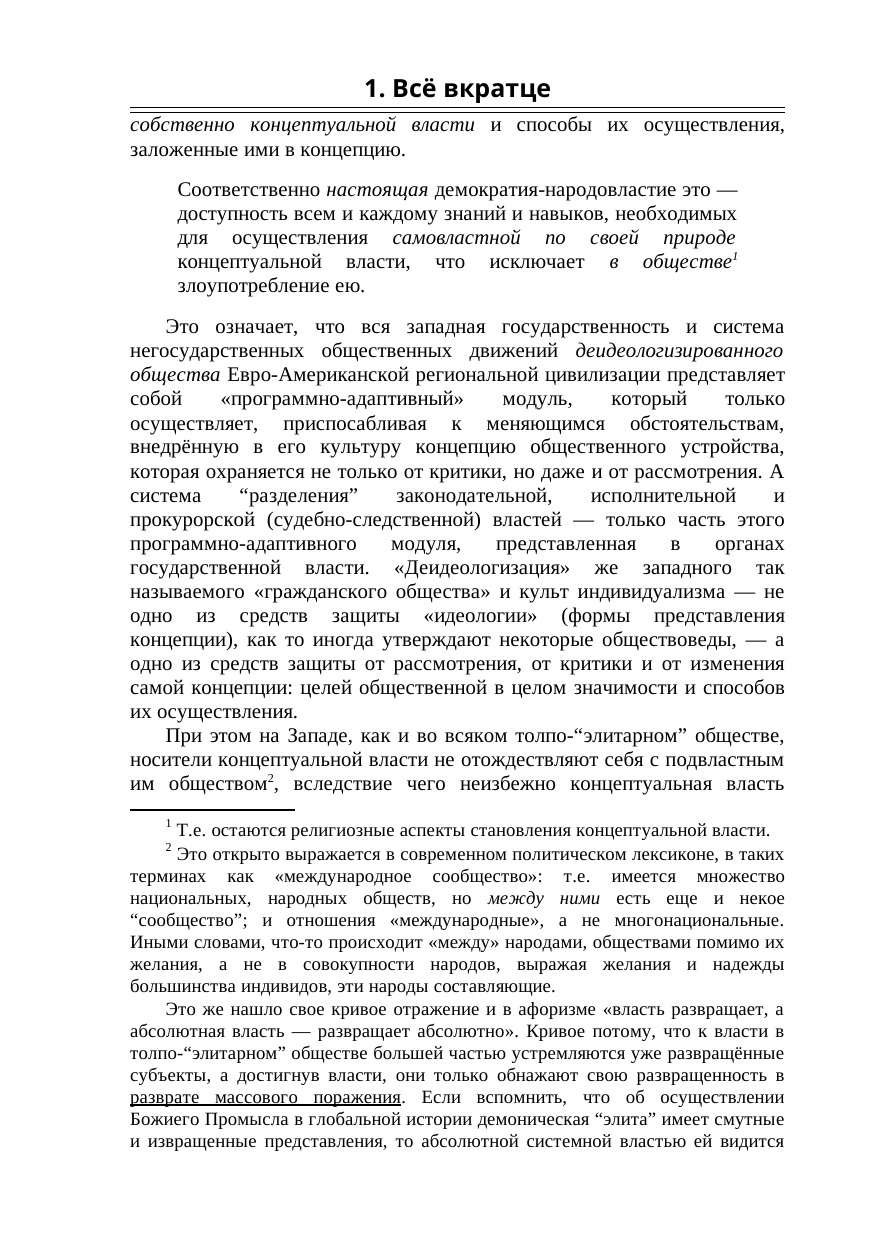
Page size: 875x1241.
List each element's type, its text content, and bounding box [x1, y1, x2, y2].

text Это же нашло свое кривое отражение и в афоризме «власть развращает, а абсолютная власть — развращает абсолютно». Кривое потому, что к власти в толпо-“элитарном” обществе большей частью устремляются уже развращённые субъекты, а достигнув власти, они только обнажают свою развращенность в разврате массового поражения. Если вспомнить, что об осуществлении Божиего Промысла в глобальной истории демоническая “элита” имеет смутные и извращенные представления, то абсолютной системной властью ей видится [130, 997, 785, 1152]
text Соответственно настоящая демократия-народовластие это — доступность всем и каждому знаний и навыков, необходимых для осуществления самовластной по своей природе концептуальной власти, что исключает в обществе злоупотребление ею. [177, 177, 738, 297]
text Т.е. остаются религиозные аспекты становления концептуальной власти. [130, 816, 785, 840]
text Это означает, что вся западная государственность и система негосударственных общественных движений деидеологизированного общества Евро-Американской региональной цивилизации представляет собой «программно-адап­тивный» модуль, который только осуществляет, приспосабливая к меняющимся обстоятельствам, внедрённую в его культуру концепцию общественного устройства, которая охраняется не только от критики, но даже и от рассмотрения. А система “разделения” законодательной, исполнительной и прокурорской (судебно-следственной) властей — только часть этого программно-адаптивного модуля, представленная в органах государственной власти. «Деидеологизация» же западного так называемого «гражданского общества» и культ индивидуализма — не одно из средств защиты «идеологии» (формы представления концепции), как то иногда утверждают некоторые обществоведы, — а одно из средств защиты от рассмотрения, от критики и от изменения самой концепции: целей общественной в целом значимости и способов их осуществления. [130, 314, 785, 723]
text При этом на Западе, как и во всяком толпо-“элитарном” обществе, носители концептуальной власти не отождествляют себя с подвластным им обществом, вследствие чего неизбежно концептуальная власть [130, 723, 785, 795]
text Это открыто выражается в современном политическом лексиконе, в таких терминах как «между­на­родное сообщество»: т.е. имеется множество национальных, народных обществ, но между ними есть еще и некое “сообщество”; и отношения «международные», а не многонациональные. Иными словами, что-то происходит «между» народами, обществами помимо их желания, а не в совокупности народов, выражая желания и надежды большинства индивидов, эти народы составляющие. [130, 840, 785, 997]
text собственно концептуальной власти и способы их осуществления, заложенные ими в концепцию. [130, 113, 785, 160]
